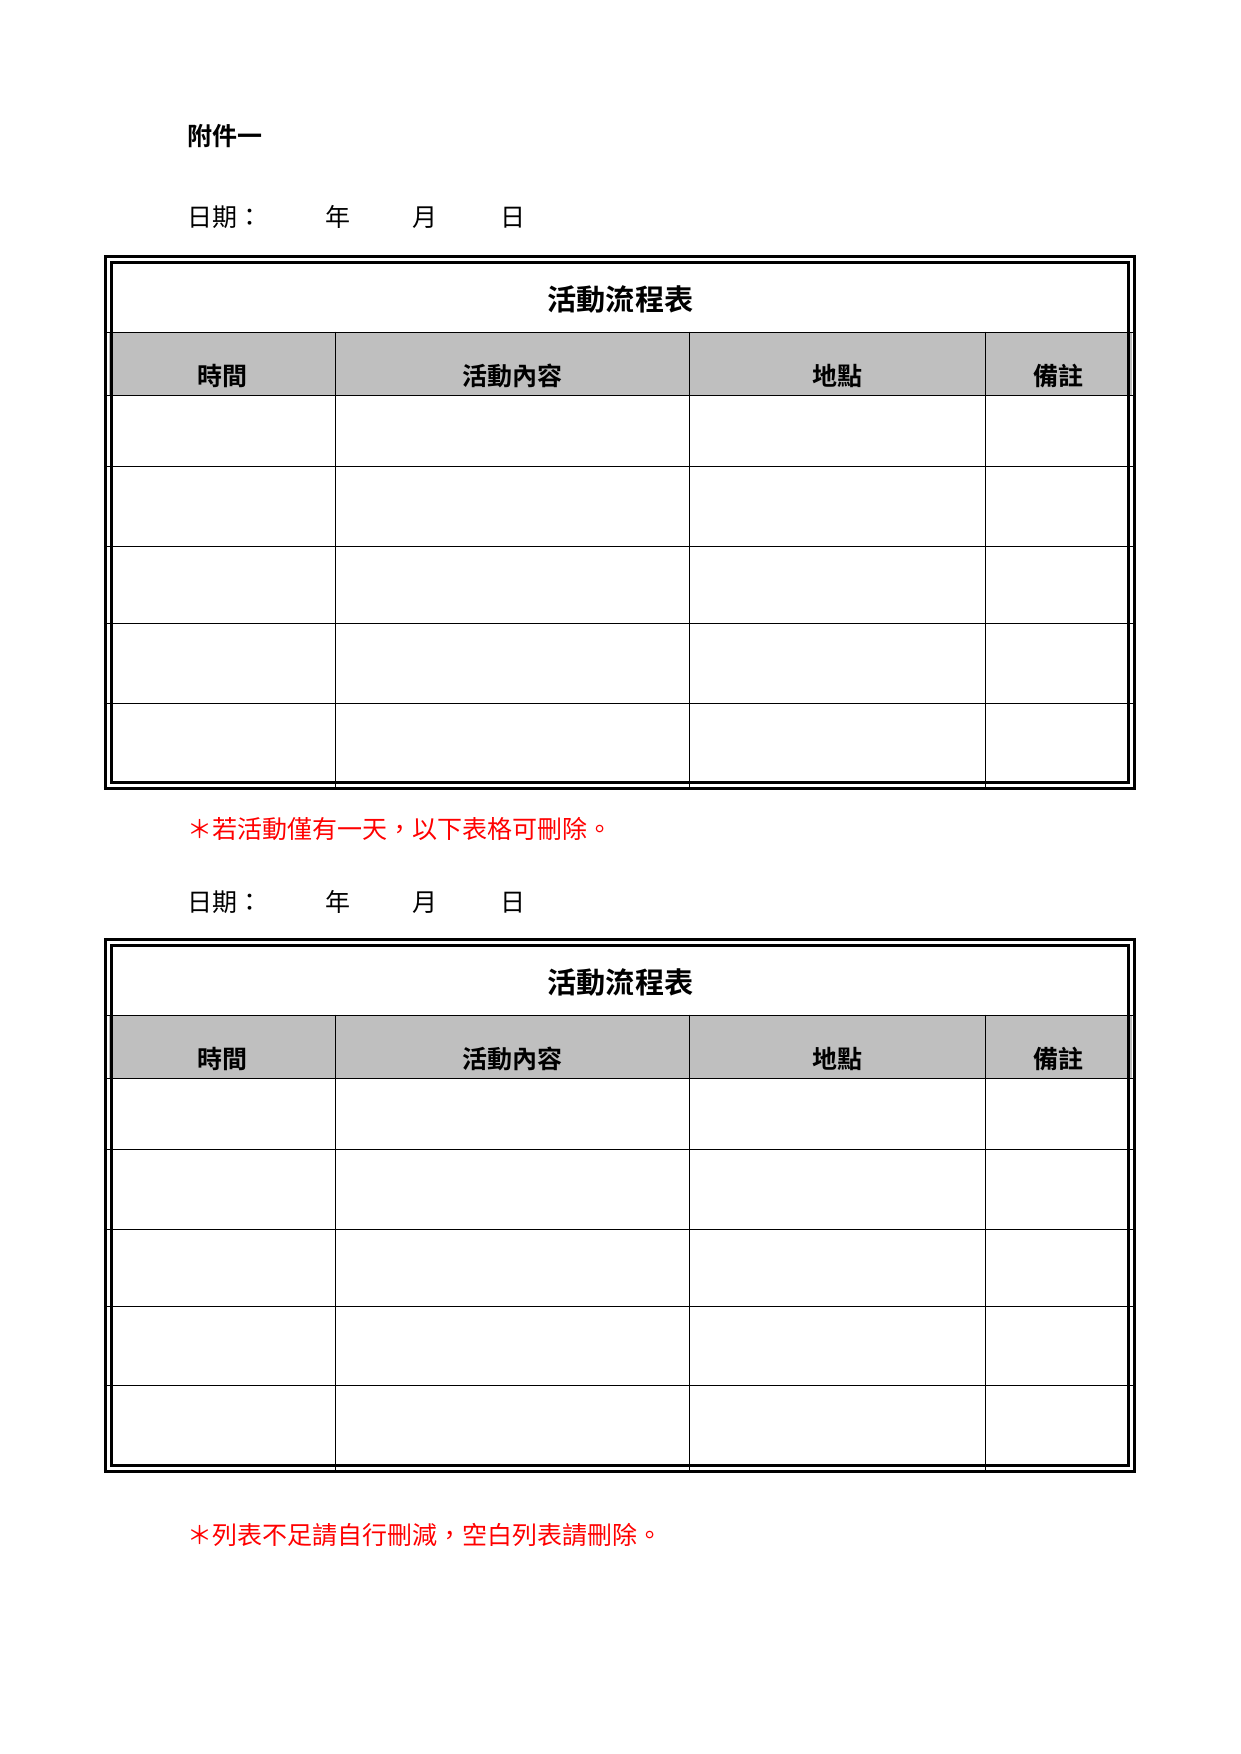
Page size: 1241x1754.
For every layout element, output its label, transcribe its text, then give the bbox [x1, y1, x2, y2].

table_cell 備註 [986, 333, 1127, 395]
table_cell [113, 624, 335, 702]
table_cell [690, 396, 985, 466]
table_cell 活動內容 [336, 1016, 689, 1078]
table_cell 備註 [986, 1016, 1127, 1078]
table_cell [113, 547, 335, 623]
table_cell [113, 1150, 335, 1228]
table_cell [986, 1079, 1127, 1149]
table_cell [336, 624, 689, 702]
table_cell [690, 547, 985, 623]
table_cell [986, 624, 1127, 702]
text 日期： 年 月 日 [187, 883, 1053, 919]
table_header 活動流程表 [109, 258, 1132, 332]
table_cell [113, 467, 335, 546]
table_cell [336, 1150, 689, 1228]
table_cell 時間 [113, 1016, 335, 1078]
table_cell [336, 547, 689, 623]
table_cell [336, 396, 689, 466]
table_cell [690, 1307, 985, 1385]
table_cell [986, 1150, 1127, 1228]
table_cell [986, 547, 1127, 623]
table_cell [336, 467, 689, 546]
text 日期： 年 月 日 [187, 174, 1053, 236]
table_cell [113, 1079, 335, 1149]
table_cell [690, 1386, 985, 1464]
table_cell [113, 704, 335, 781]
table_cell [986, 1307, 1127, 1385]
table_cell 活動內容 [336, 333, 689, 395]
table_cell [113, 396, 335, 466]
table_cell [690, 1079, 985, 1149]
table_cell [336, 1386, 689, 1464]
table_cell [336, 704, 689, 781]
table_cell [690, 1150, 985, 1228]
table_cell [986, 1386, 1127, 1464]
table_cell 地點 [690, 1016, 985, 1078]
table_cell [690, 624, 985, 702]
table_cell [986, 1230, 1127, 1306]
table_cell [336, 1230, 689, 1306]
table_cell [690, 704, 985, 781]
text ＊若活動僅有一天，以下表格可刪除。 [187, 809, 1053, 845]
table_cell 地點 [690, 333, 985, 395]
table_cell [986, 467, 1127, 546]
table_cell [113, 1386, 335, 1464]
table_cell [113, 1307, 335, 1385]
table_cell [690, 1230, 985, 1306]
table_header 活動流程表 [109, 941, 1132, 1014]
table_cell [113, 1230, 335, 1306]
table_cell 時間 [113, 333, 335, 395]
table_cell [336, 1079, 689, 1149]
table_cell [986, 396, 1127, 466]
text ＊列表不足請自行刪減，空白列表請刪除。 [187, 1492, 1053, 1554]
table_cell [336, 1307, 689, 1385]
table_cell [690, 467, 985, 546]
table_cell [986, 704, 1127, 781]
text 附件一 [187, 92, 1053, 155]
